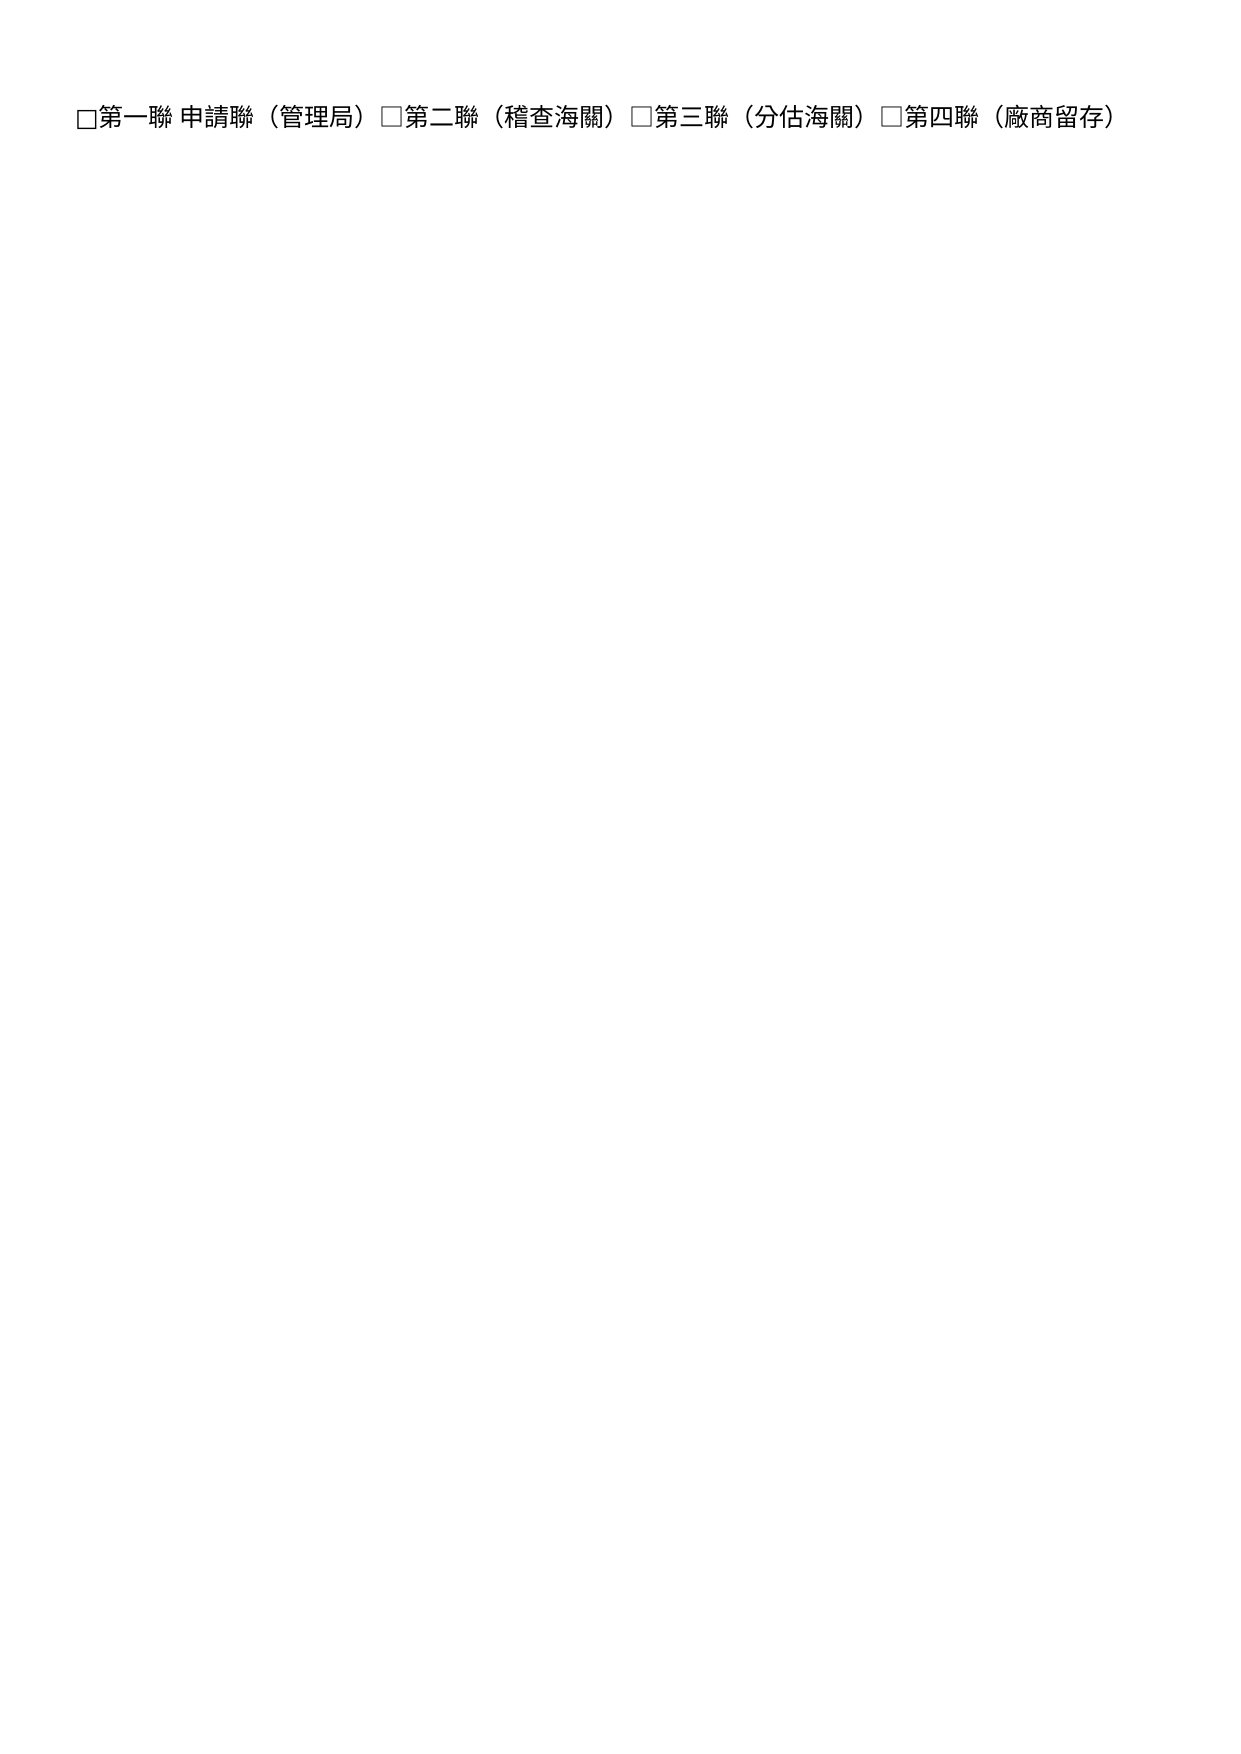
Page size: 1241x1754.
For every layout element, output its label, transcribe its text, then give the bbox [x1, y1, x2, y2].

table_cell □第一聯 申請聯（管理局）□第二聯（稽查海關）□第三聯（分估海關）□第四聯（廠商留存） [63, 90, 1159, 153]
